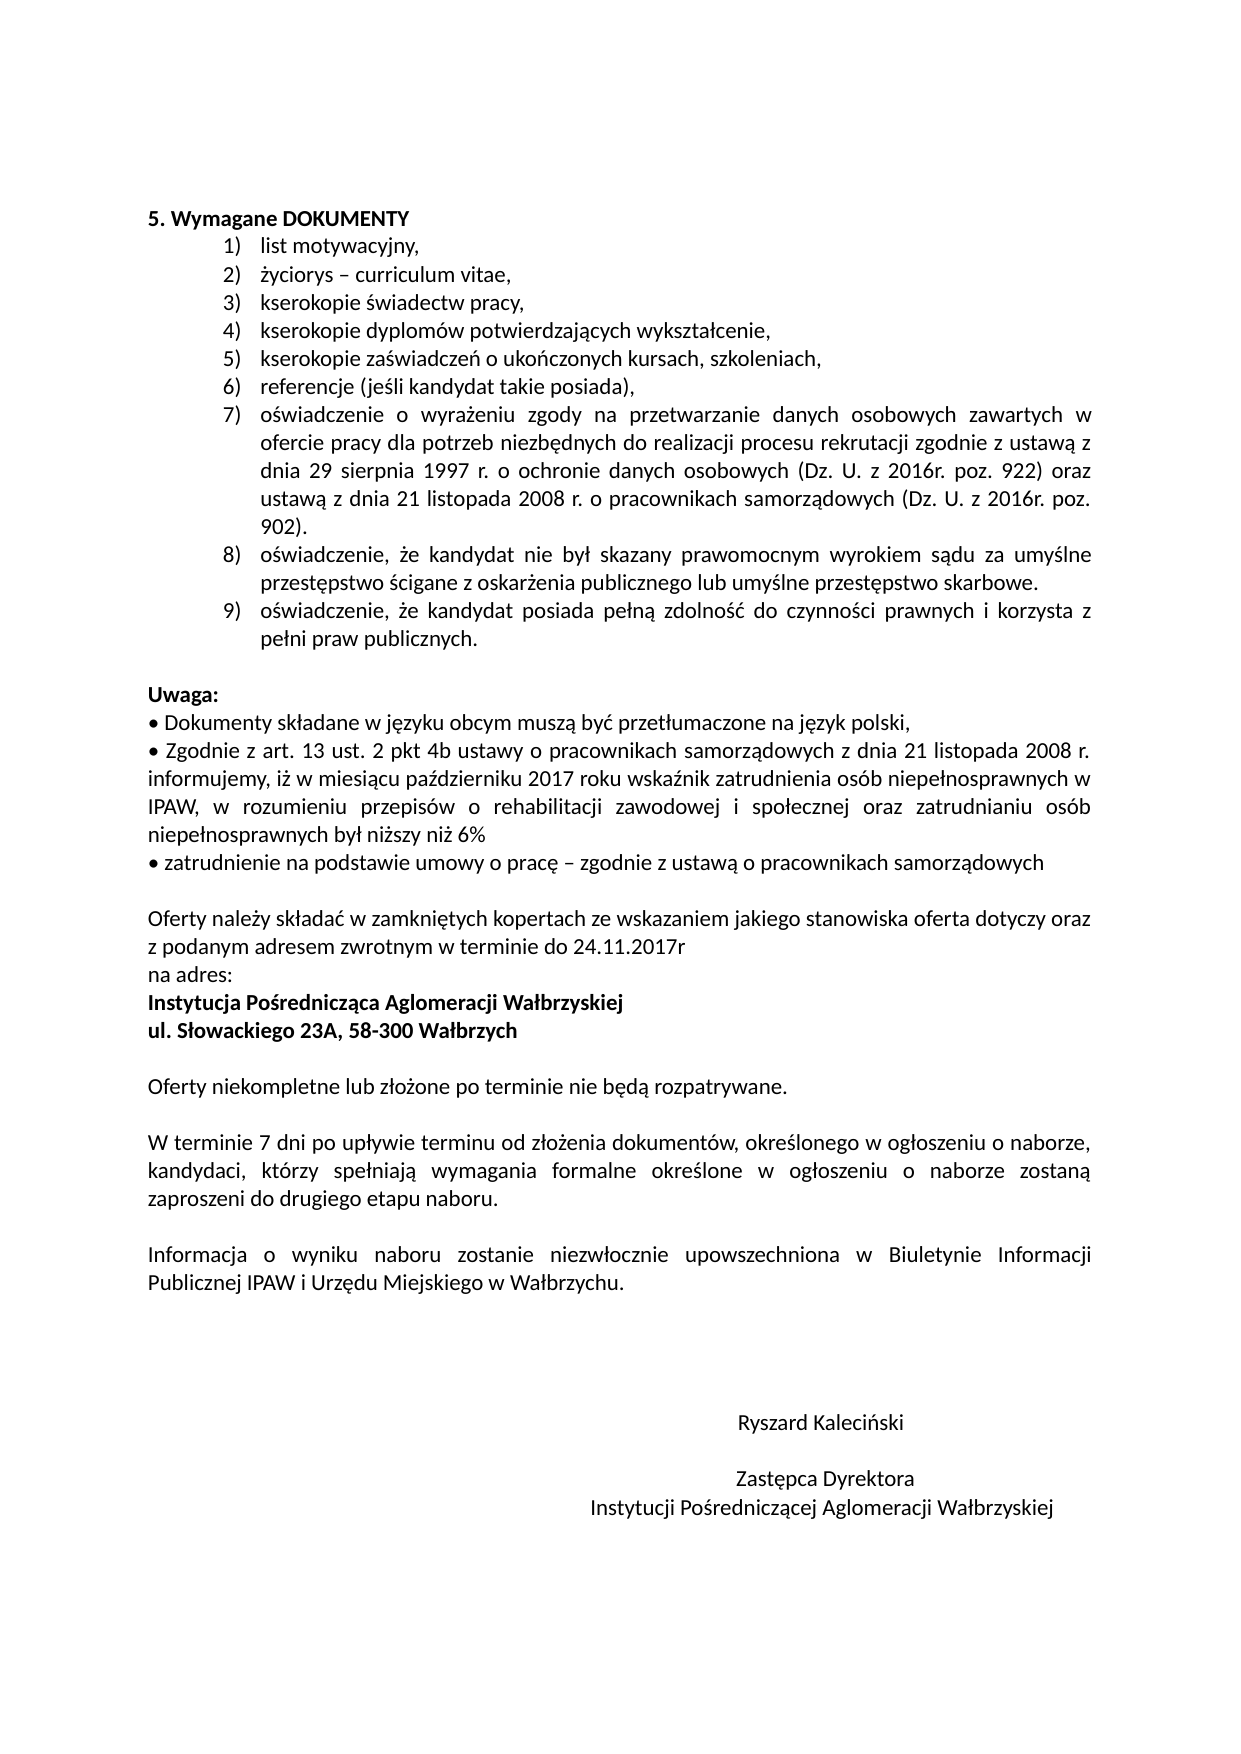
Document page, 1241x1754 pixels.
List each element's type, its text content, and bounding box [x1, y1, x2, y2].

text Informacja o wyniku naboru zostanie niezwłocznie upowszechniona w Biuletynie Informacji Publicznej IPAW i Urzędu Miejskiego w Wałbrzychu. [148, 1240, 1093, 1296]
text Oferty niekompletne lub złożone po terminie nie będą rozpatrywane. [148, 1072, 1093, 1100]
text • Dokumenty składane w języku obcym muszą być przetłumaczone na język polski, [148, 708, 1093, 736]
list oświadczenie, że kandydat nie był skazany prawomocnym wyrokiem sądu za umyślne przestępstwo ścigane z oskarżenia publicznego lub umyślne przestępstwo skarbowe. [223, 540, 1093, 596]
text • Zgodnie z art. 13 ust. 2 pkt 4b ustawy o pracownikach samorządowych z dnia 21 listopada 2008 r. informujemy, iż w miesiącu październiku 2017 roku wskaźnik zatrudnienia osób niepełnosprawnych w IPAW, w rozumieniu przepisów o rehabilitacji zawodowej i społecznej oraz zatrudnianiu osób niepełnosprawnych był niższy niż 6% [148, 736, 1093, 848]
list kserokopie zaświadczeń o ukończonych kursach, szkoleniach, [223, 344, 1093, 372]
list kserokopie dyplomów potwierdzających wykształcenie, [223, 316, 1093, 344]
list oświadczenie, że kandydat posiada pełną zdolność do czynności prawnych i korzysta z pełni praw publicznych. [223, 596, 1093, 652]
list życiorys – curriculum vitae, [223, 260, 1093, 288]
text Oferty należy składać w zamkniętych kopertach ze wskazaniem jakiego stanowiska oferta dotyczy oraz z podanym adresem zwrotnym w terminie do 24.11.2017r [148, 904, 1093, 960]
list referencje (jeśli kandydat takie posiada), [223, 372, 1093, 400]
text Ryszard Kaleciński [664, 1408, 1093, 1437]
list oświadczenie o wyrażeniu zgody na przetwarzanie danych osobowych zawartych w ofercie pracy dla potrzeb niezbędnych do realizacji procesu rekrutacji zgodnie z ustawą z dnia 29 sierpnia 1997 r. o ochronie danych osobowych (Dz. U. z 2016r. poz. 922) oraz ustawą z dnia 21 listopada 2008 r. o pracownikach samorządowych (Dz. U. z 2016r. poz. 902). [223, 400, 1093, 540]
text ul. Słowackiego 23A, 58-300 Wałbrzych [148, 1016, 1093, 1044]
text • zatrudnienie na podstawie umowy o pracę – zgodnie z ustawą o pracownikach samorządowych [148, 848, 1093, 876]
text na adres: [148, 960, 1093, 988]
text Instytucji Pośredniczącej Aglomeracji Wałbrzyskiej [516, 1493, 1093, 1521]
text Instytucja Pośrednicząca Aglomeracji Wałbrzyskiej [148, 988, 1093, 1016]
text Uwaga: [148, 680, 1093, 708]
text 5. Wymagane DOKUMENTY [148, 204, 1093, 232]
text Zastępca Dyrektora [590, 1464, 1093, 1493]
list list motywacyjny, [223, 232, 1093, 260]
text W terminie 7 dni po upływie terminu od złożenia dokumentów, określonego w ogłoszeniu o naborze, kandydaci, którzy spełniają wymagania formalne określone w ogłoszeniu o naborze zostaną zaproszeni do drugiego etapu naboru. [148, 1128, 1093, 1212]
list kserokopie świadectw pracy, [223, 288, 1093, 316]
